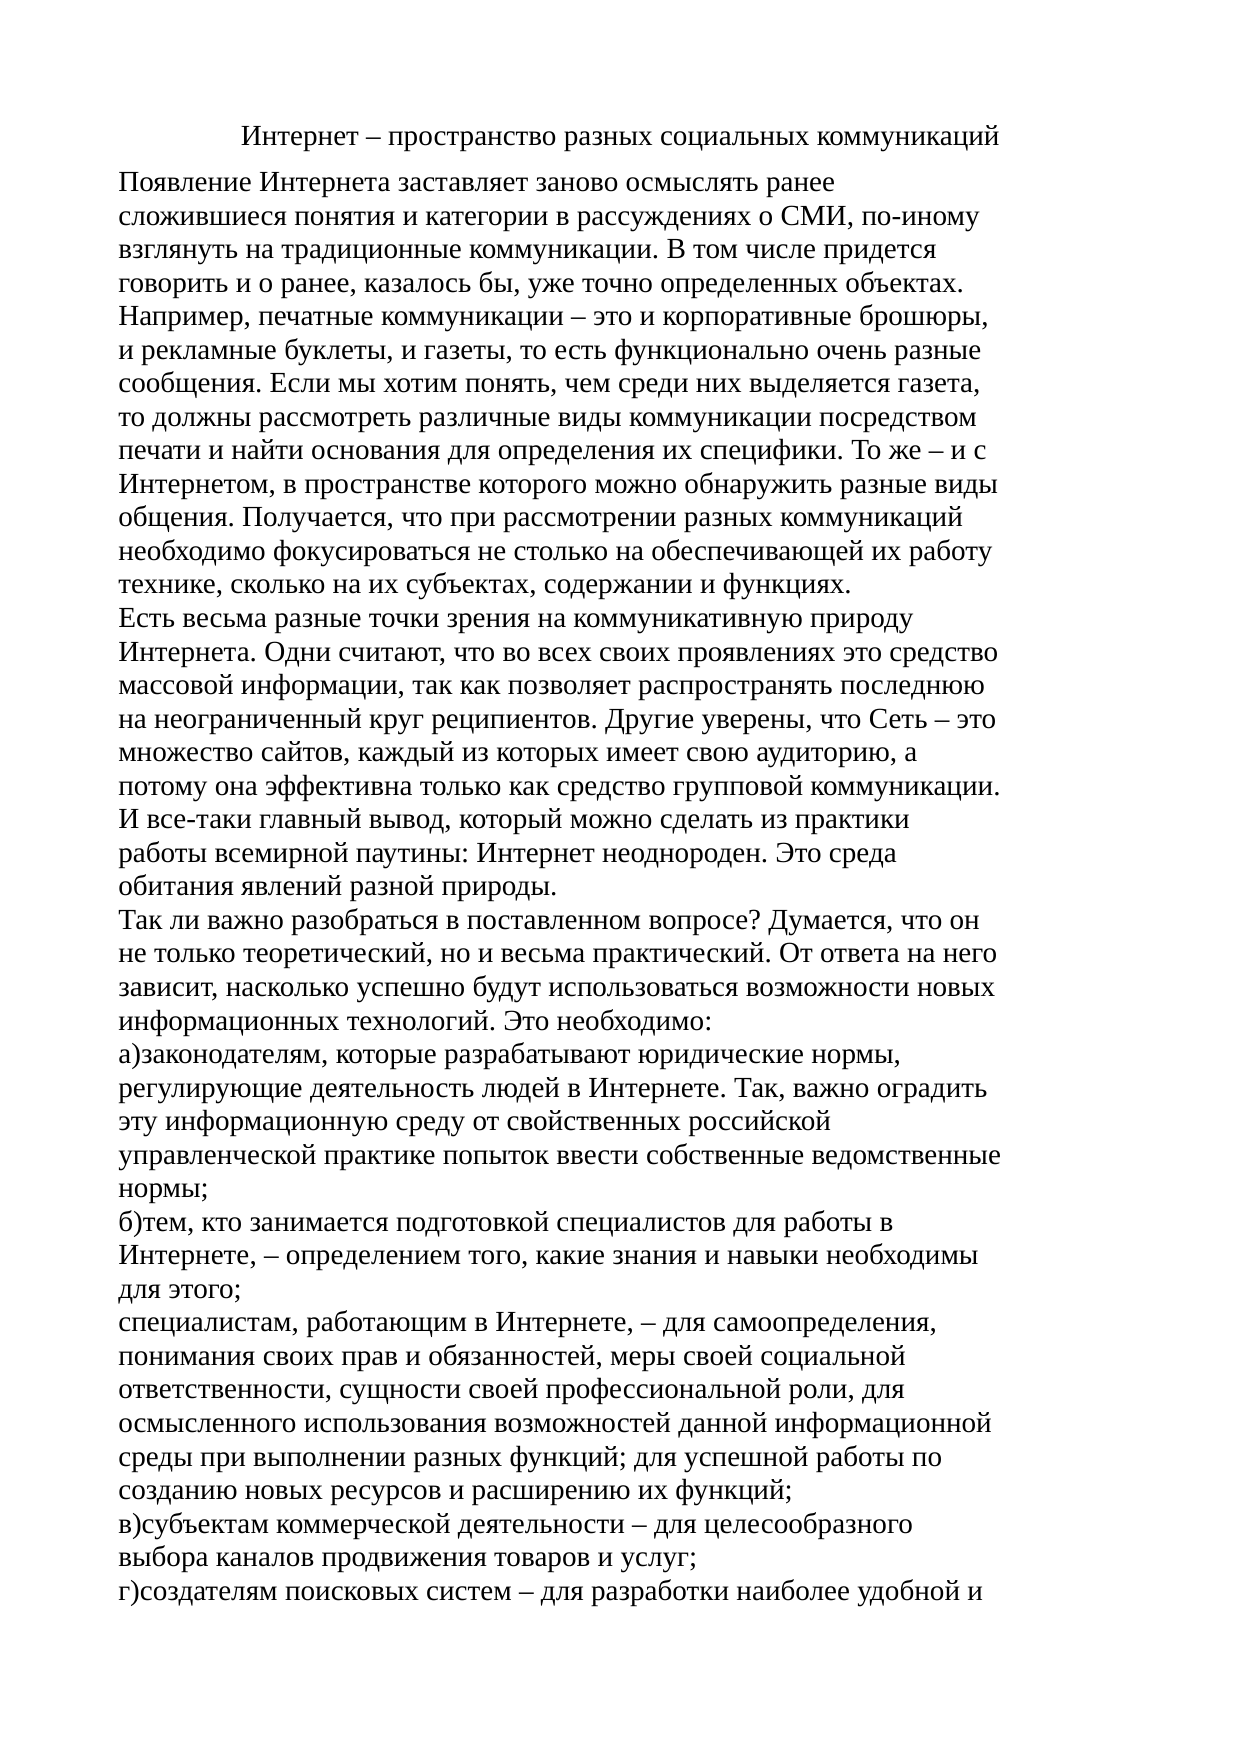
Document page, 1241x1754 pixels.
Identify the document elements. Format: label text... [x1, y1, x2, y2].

text Есть весьма разные точки зрения на коммуникативную природу Интернета. Одни считают, что во всех своих проявлениях это средство массовой информации, так как позволяет распространять последнюю на неограниченный круг реципиентов. Другие уверены, что Сеть – это множество сайтов, каждый из которых имеет свою аудиторию, а потому она эффективна только как средство групповой коммуникации. И все-таки главный вывод, который можно сделать из практики работы всемирной паутины: Интернет неоднороден. Это среда обитания явлений разной природы. [118, 600, 1004, 902]
text в)субъектам коммерческой деятельности – для целесообразного выбора каналов продвижения товаров и услуг; [118, 1506, 1004, 1573]
text Появление Интернета заставляет заново осмыслять ранее сложившиеся понятия и категории в рассуждениях о СМИ, по-иному взглянуть на традиционные коммуникации. В том числе придется говорить и о ранее, казалось бы, уже точно определенных объектах. Например, печатные коммуникации – это и корпоративные брошюры, и рекламные буклеты, и газеты, то есть функционально очень разные сообщения. Если мы хотим понять, чем среди них выделяется газета, то должны рассмотреть различные виды коммуникации посредством печати и найти основания для определения их специфики. То же – и с Интернетом, в пространстве которого можно обнаружить разные виды общения. Получается, что при рассмотрении разных коммуникаций необходимо фокусироваться не столько на обеспечивающей их работу технике, сколько на их субъектах, содержании и функциях. [118, 164, 1004, 600]
text специалистам, работающим в Интернете, – для самоопределения, понимания своих прав и обязанностей, меры своей социальной ответственности, сущности своей профессиональной роли, для осмысленного использования возможностей данной информационной среды при выполнении разных функций; для успешной работы по созданию новых ресурсов и расширению их функций; [118, 1304, 1004, 1506]
text а)законодателям, которые разрабатывают юридические нормы, регулирующие деятельность людей в Интернете. Так, важно оградить эту информационную среду от свойственных российской управленческой практике попыток ввести собственные ведомственные нормы; [118, 1036, 1004, 1204]
text г)создателям поисковых систем – для разработки наиболее удобной и [118, 1573, 1004, 1606]
text б)тем, кто занимается подготовкой специалистов для работы в Интернете, – определением того, какие знания и навыки необходимы для этого; [118, 1204, 1004, 1304]
text Так ли важно разобраться в поставленном вопросе? Думается, что он не только теоретический, но и весьма практический. От ответа на него зависит, насколько успешно будут использоваться возможности новых информационных технологий. Это необходимо: [118, 902, 1004, 1036]
text Интернет – пространство разных социальных коммуникаций [118, 118, 1122, 152]
